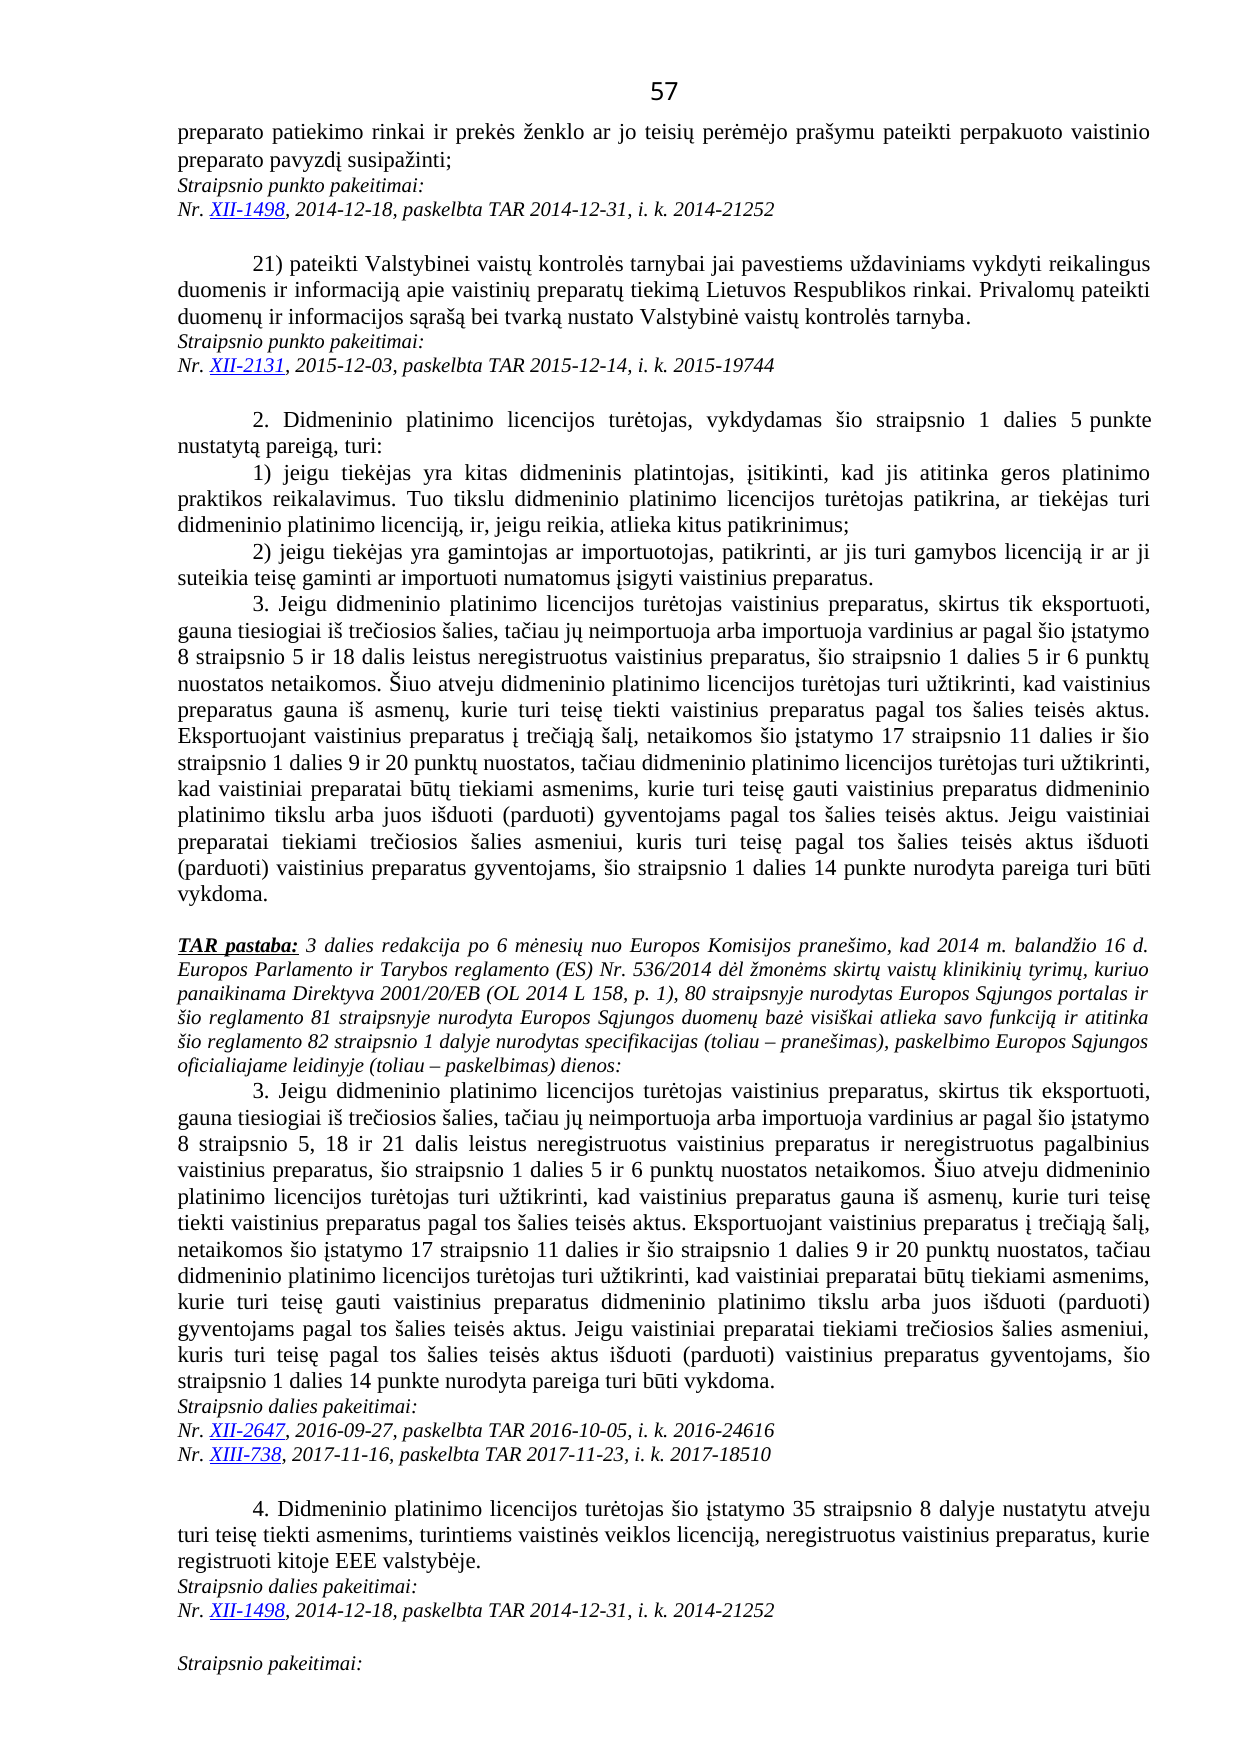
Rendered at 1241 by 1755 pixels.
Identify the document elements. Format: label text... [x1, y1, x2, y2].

text 3. Jeigu didmeninio platinimo licencijos turėtojas vaistinius preparatus, skirtus tik eksportuoti, gauna tiesiogiai iš trečiosios šalies, tačiau jų neimportuoja arba importuoja vardinius ar pagal šio įstatymo 8 straipsnio 5, 18 ir 21 dalis leistus neregistruotus vaistinius preparatus ir neregistruotus pagalbinius vaistinius preparatus, šio straipsnio 1 dalies 5 ir 6 punktų nuostatos netaikomos. Šiuo atveju didmeninio platinimo licencijos turėtojas turi užtikrinti, kad vaistinius preparatus gauna iš asmenų, kurie turi teisę tiekti vaistinius preparatus pagal tos šalies teisės aktus. Eksportuojant vaistinius preparatus į trečiąją šalį, netaikomos šio įstatymo 17 straipsnio 11 dalies ir šio straipsnio 1 dalies 9 ir 20 punktų nuostatos, tačiau didmeninio platinimo licencijos turėtojas turi užtikrinti, kad vaistiniai preparatai būtų tiekiami asmenims, kurie turi teisę gauti vaistinius preparatus didmeninio platinimo tikslu arba juos išduoti (parduoti) gyventojams pagal tos šalies teisės aktus. Jeigu vaistiniai preparatai tiekiami trečiosios šalies asmeniui, kuris turi teisę pagal tos šalies teisės aktus išduoti (parduoti) vaistinius preparatus gyventojams, šio straipsnio 1 dalies 14 punkte nurodyta pareiga turi būti vykdoma. [177, 1077, 1152, 1394]
text 21) pateikti Valstybinei vaistų kontrolės tarnybai jai pavestiems uždaviniams vykdyti reikalingus duomenis ir informaciją apie vaistinių preparatų tiekimą Lietuvos Respublikos rinkai. Privalomų pateikti duomenų ir informacijos sąrašą bei tvarką nustato Valstybinė vaistų kontrolės tarnyba. [177, 250, 1152, 329]
text 4. Didmeninio platinimo licencijos turėtojas šio įstatymo 35 straipsnio 8 dalyje nustatytu atveju turi teisę tiekti asmenims, turintiems vaistinės veiklos licenciją, neregistruotus vaistinius preparatus, kurie registruoti kitoje EEE valstybėje. [177, 1495, 1152, 1574]
text Straipsnio punkto pakeitimai: [177, 173, 1152, 197]
text Straipsnio punkto pakeitimai: [177, 329, 1152, 353]
text Straipsnio dalies pakeitimai: [177, 1574, 1152, 1598]
text Nr. XII-2647, 2016-09-27, paskelbta TAR 2016-10-05, i. k. 2016-24616 [177, 1418, 1152, 1442]
text Straipsnio pakeitimai: [177, 1651, 1152, 1675]
text preparato patiekimo rinkai ir prekės ženklo ar jo teisių perėmėjo prašymu pateikti perpakuoto vaistinio preparato pavyzdį susipažinti; [177, 118, 1152, 173]
text TAR pastaba: 3 dalies redakcija po 6 mėnesių nuo Europos Komisijos pranešimo, kad 2014 m. balandžio 16 d. Europos Parlamento ir Tarybos reglamento (ES) Nr. 536/2014 dėl žmonėms skirtų vaistų klinikinių tyrimų, kuriuo panaikinama Direktyva 2001/20/EB (OL 2014 L 158, p. 1), 80 straipsnyje nurodytas Europos Sąjungos portalas ir šio reglamento 81 straipsnyje nurodyta Europos Sąjungos duomenų bazė visiškai atlieka savo funkciją ir atitinka šio reglamento 82 straipsnio 1 dalyje nurodytas specifikacijas (toliau – pranešimas), paskelbimo Europos Sąjungos oficialiajame leidinyje (toliau – paskelbimas) dienos: [177, 933, 1152, 1077]
text 1) jeigu tiekėjas yra kitas didmeninis platintojas, įsitikinti, kad jis atitinka geros platinimo praktikos reikalavimus. Tuo tikslu didmeninio platinimo licencijos turėtojas patikrina, ar tiekėjas turi didmeninio platinimo licenciją, ir, jeigu reikia, atlieka kitus patikrinimus; [177, 459, 1152, 538]
text Nr. XII-2131, 2015-12-03, paskelbta TAR 2015-12-14, i. k. 2015-19744 [177, 353, 1152, 377]
text 2. Didmeninio platinimo licencijos turėtojas, vykdydamas šio straipsnio 1 dalies 5 punkte nustatytą pareigą, turi: [177, 406, 1152, 459]
text 3. Jeigu didmeninio platinimo licencijos turėtojas vaistinius preparatus, skirtus tik eksportuoti, gauna tiesiogiai iš trečiosios šalies, tačiau jų neimportuoja arba importuoja vardinius ar pagal šio įstatymo 8 straipsnio 5 ir 18 dalis leistus neregistruotus vaistinius preparatus, šio straipsnio 1 dalies 5 ir 6 punktų nuostatos netaikomos. Šiuo atveju didmeninio platinimo licencijos turėtojas turi užtikrinti, kad vaistinius preparatus gauna iš asmenų, kurie turi teisę tiekti vaistinius preparatus pagal tos šalies teisės aktus. Eksportuojant vaistinius preparatus į trečiąją šalį, netaikomos šio įstatymo 17 straipsnio 11 dalies ir šio straipsnio 1 dalies 9 ir 20 punktų nuostatos, tačiau didmeninio platinimo licencijos turėtojas turi užtikrinti, kad vaistiniai preparatai būtų tiekiami asmenims, kurie turi teisę gauti vaistinius preparatus didmeninio platinimo tikslu arba juos išduoti (parduoti) gyventojams pagal tos šalies teisės aktus. Jeigu vaistiniai preparatai tiekiami trečiosios šalies asmeniui, kuris turi teisę pagal tos šalies teisės aktus išduoti (parduoti) vaistinius preparatus gyventojams, šio straipsnio 1 dalies 14 punkte nurodyta pareiga turi būti vykdoma. [177, 591, 1152, 907]
text Nr. XIII-738, 2017-11-16, paskelbta TAR 2017-11-23, i. k. 2017-18510 [177, 1442, 1152, 1466]
text Nr. XII-1498, 2014-12-18, paskelbta TAR 2014-12-31, i. k. 2014-21252 [177, 197, 1152, 221]
text Straipsnio dalies pakeitimai: [177, 1394, 1152, 1418]
text Nr. XII-1498, 2014-12-18, paskelbta TAR 2014-12-31, i. k. 2014-21252 [177, 1598, 1152, 1622]
text 2) jeigu tiekėjas yra gamintojas ar importuotojas, patikrinti, ar jis turi gamybos licenciją ir ar ji suteikia teisę gaminti ar importuoti numatomus įsigyti vaistinius preparatus. [177, 538, 1152, 591]
